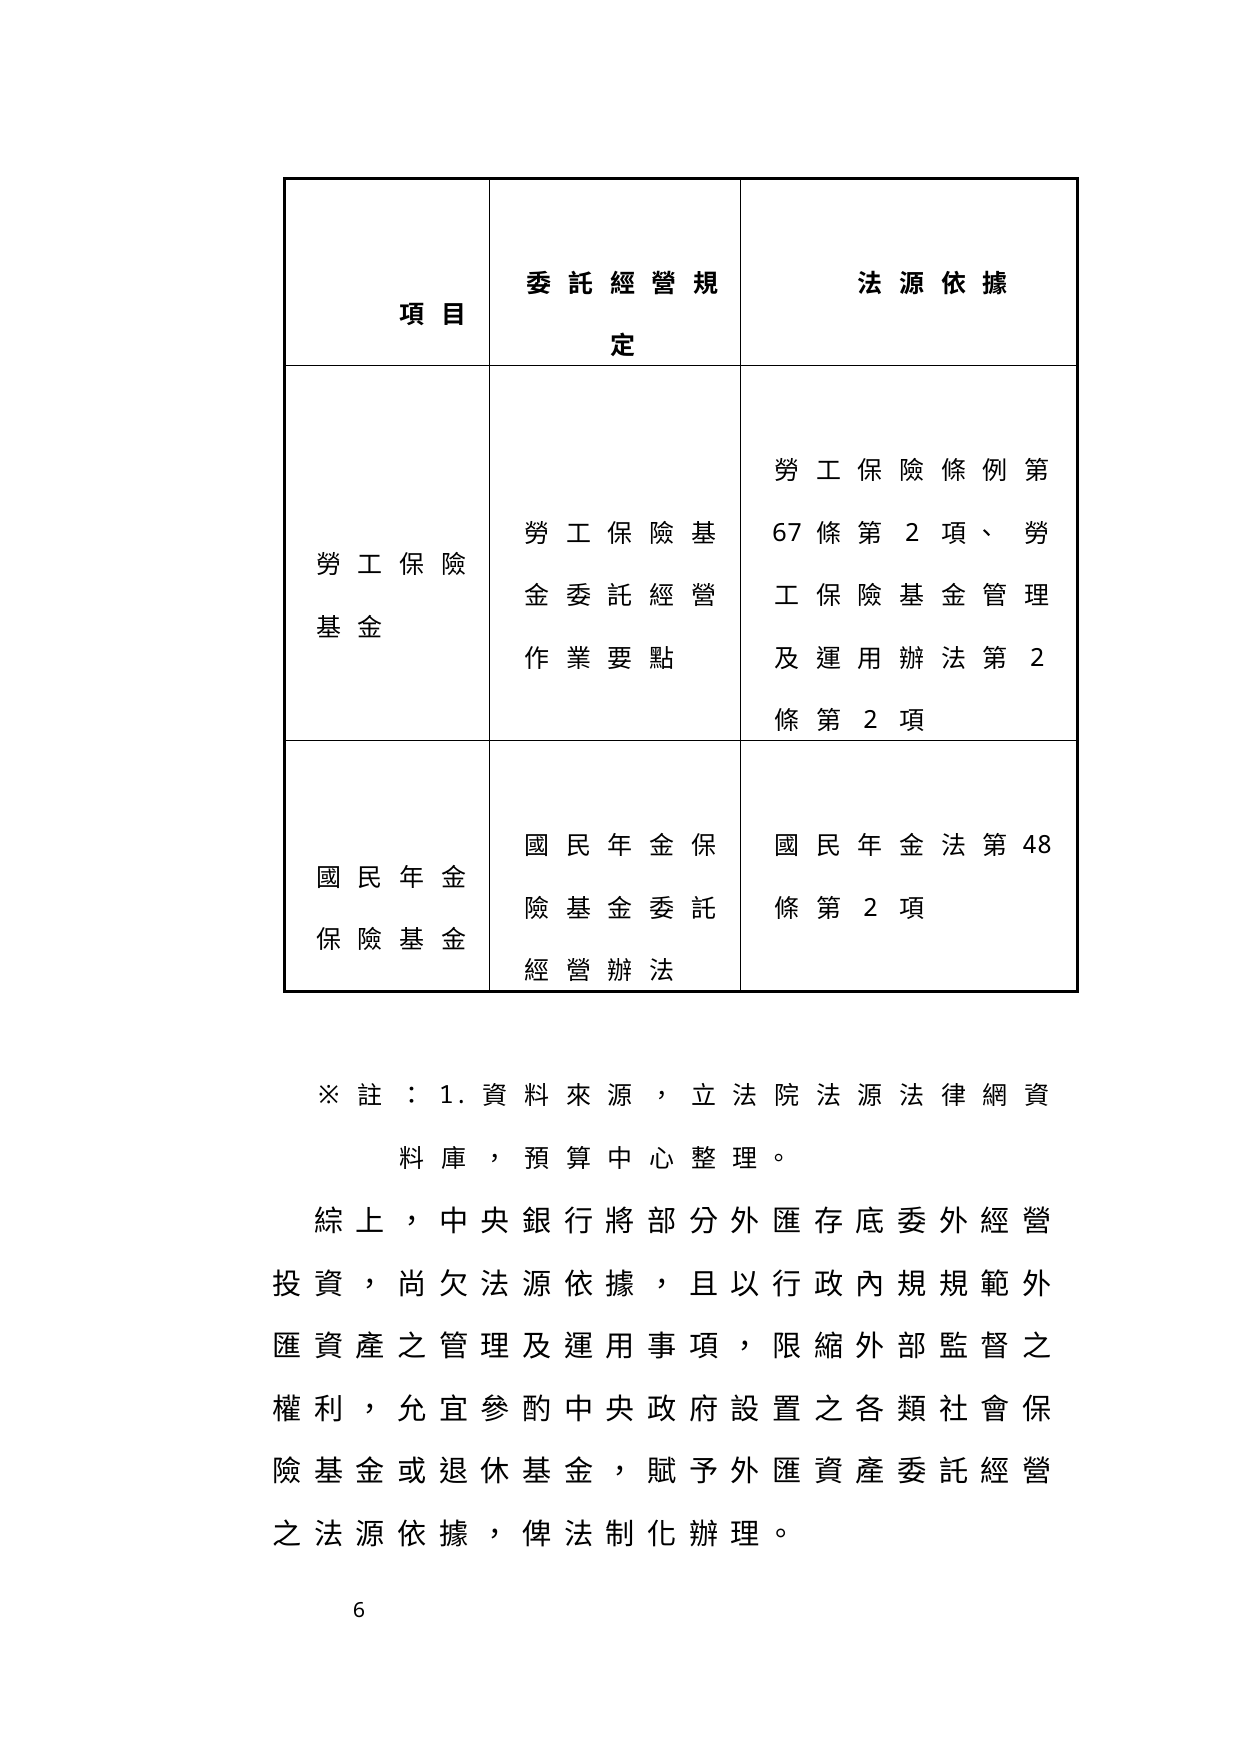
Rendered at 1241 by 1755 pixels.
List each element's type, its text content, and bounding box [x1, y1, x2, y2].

table_cell 勞工保險基金委託經營作業要點 [490, 366, 740, 740]
table_cell 國民年金保險基金委託經營辦法 [490, 741, 740, 990]
table_header 委託經營規定 [490, 180, 740, 365]
table_header 法源依據 [741, 180, 1076, 365]
table_cell 勞工保險基金 [286, 366, 489, 740]
text ※註：1.資料來源，立法院法源法律網資料庫，預算中心整理。 [271, 1052, 1058, 1177]
table_header 項目 [286, 180, 489, 365]
table_cell 國民年金法第48條第2項 [741, 741, 1076, 990]
table_cell 勞工保險條例第67條第2項、勞工保險基金管理及運用辦法第2條第2項 [741, 366, 1076, 740]
table_cell 國民年金保險基金 [286, 741, 489, 990]
text 綜上，中央銀行將部分外匯存底委外經營投資，尚欠法源依據，且以行政內規規範外匯資產之管理及運用事項，限縮外部監督之權利，允宜參酌中央政府設置之各類社會保險基金或退休基金，賦予外匯資產委託經營之法源依據，俾法制化辦理。 [242, 1177, 1058, 1552]
